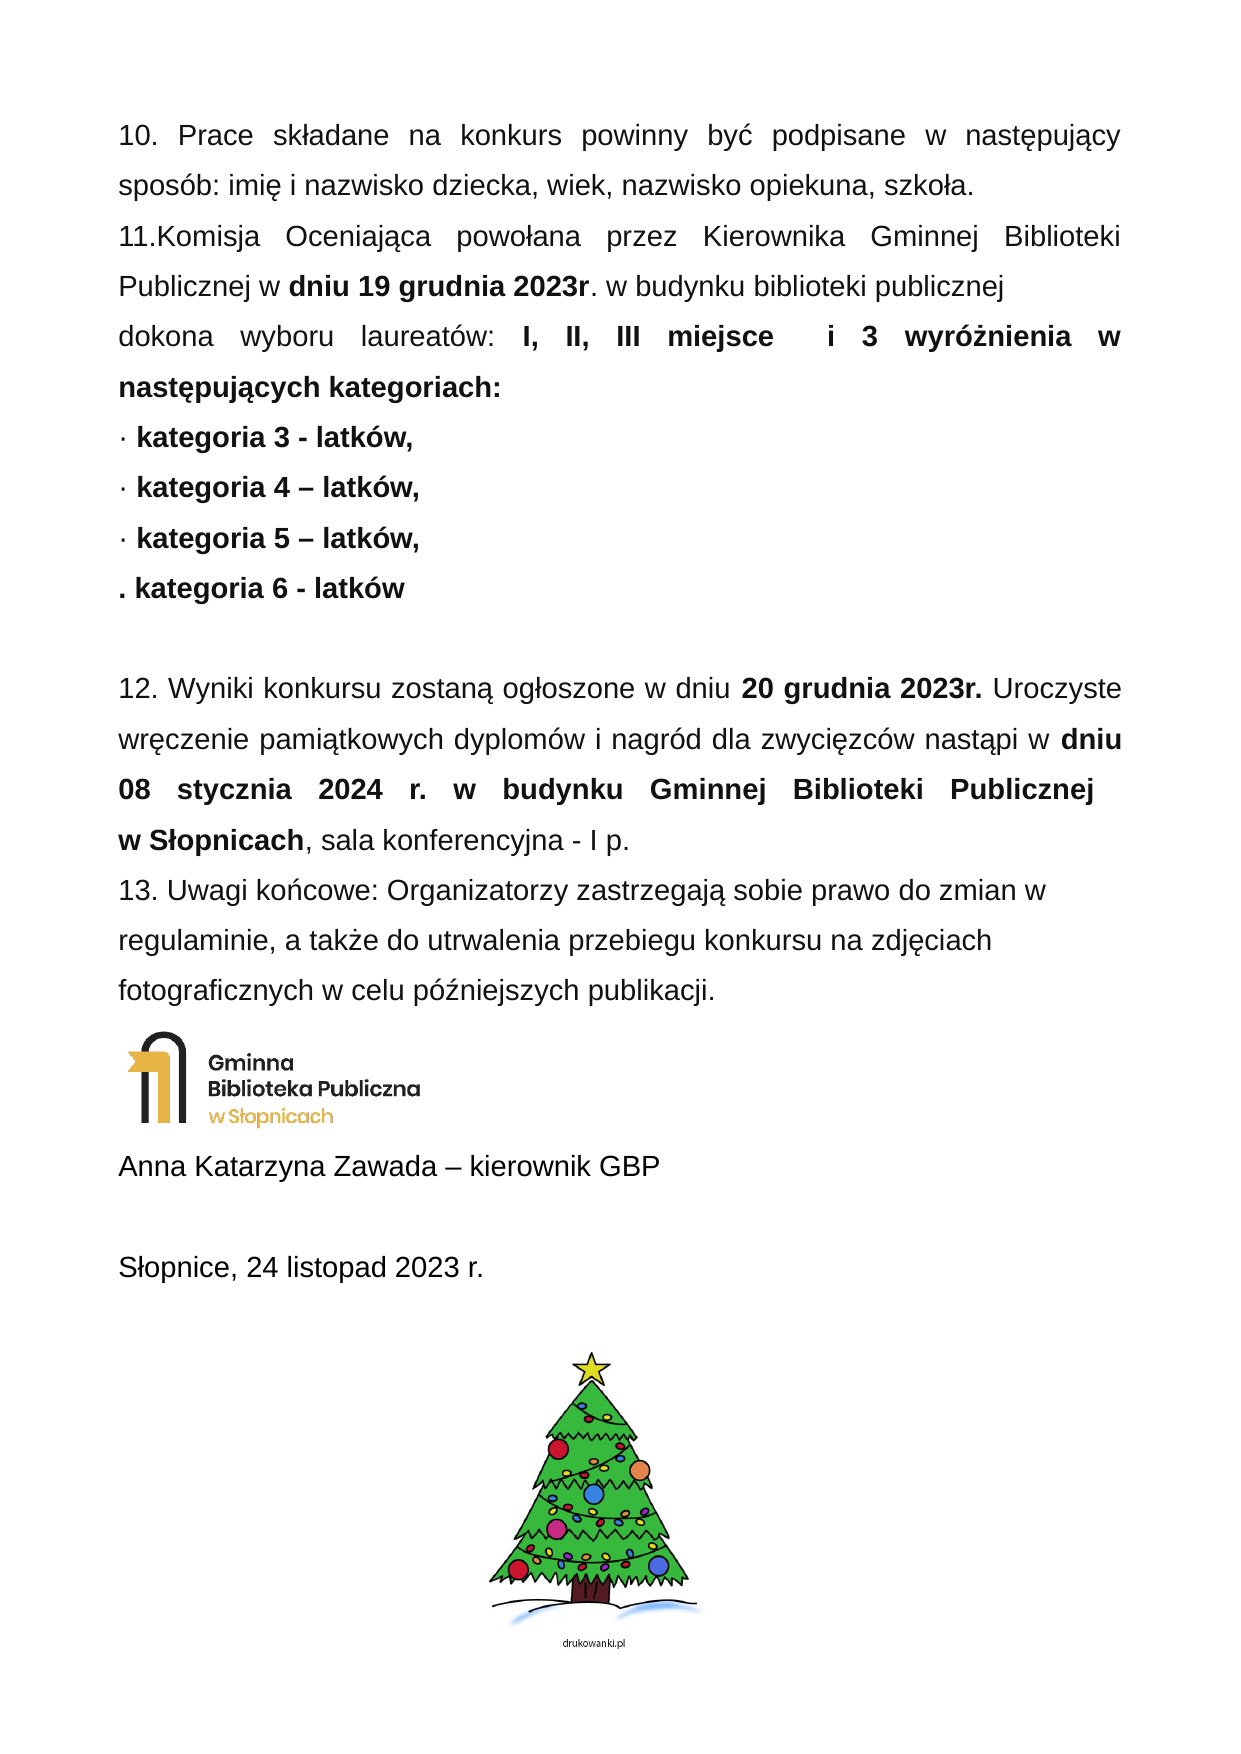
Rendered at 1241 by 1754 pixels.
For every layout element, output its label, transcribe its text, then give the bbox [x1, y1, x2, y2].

text · kategoria 4 – latków, [118, 470, 1122, 504]
text regulaminie, a także do utrwalenia przebiegu konkursu na zdjęciach [118, 923, 1122, 957]
text 10. Prace składane na konkurs powinny być podpisane w następujący sposób: imię i nazwisko dziecka, wiek, nazwisko opiekuna, szkoła. [118, 118, 1122, 202]
text 12. Wyniki konkursu zostaną ogłoszone w dniu 20 grudnia 2023r. Uroczyste wręczenie pamiątkowych dyplomów i nagród dla zwycięzców nastąpi w dniu 08 stycznia 2024 r. w budynku Gminnej Biblioteki Publicznej w Słopnicach, sala konferencyjna - I p. [118, 672, 1122, 856]
text . kategoria 6 - latków [118, 571, 1122, 604]
text Anna Katarzyna Zawada – kierownik GBP [118, 1149, 1122, 1183]
text 11.Komisja Oceniająca powołana przez Kierownika Gminnej Biblioteki Publicznej w dniu 19 grudnia 2023r. w budynku biblioteki publicznej [118, 219, 1122, 303]
text dokona wyboru laureatów: I, II, III miejsce i 3 wyróżnienia w następujących kategoriach: [118, 319, 1122, 403]
text · kategoria 3 - latków, [118, 420, 1122, 453]
text fotograficznych w celu późniejszych publikacji. [118, 973, 1122, 1007]
text · kategoria 5 – latków, [118, 521, 1122, 554]
text 13. Uwagi końcowe: Organizatorzy zastrzegają sobie prawo do zmian w [118, 873, 1122, 906]
text Słopnice, 24 listopad 2023 r. [118, 1250, 1122, 1284]
